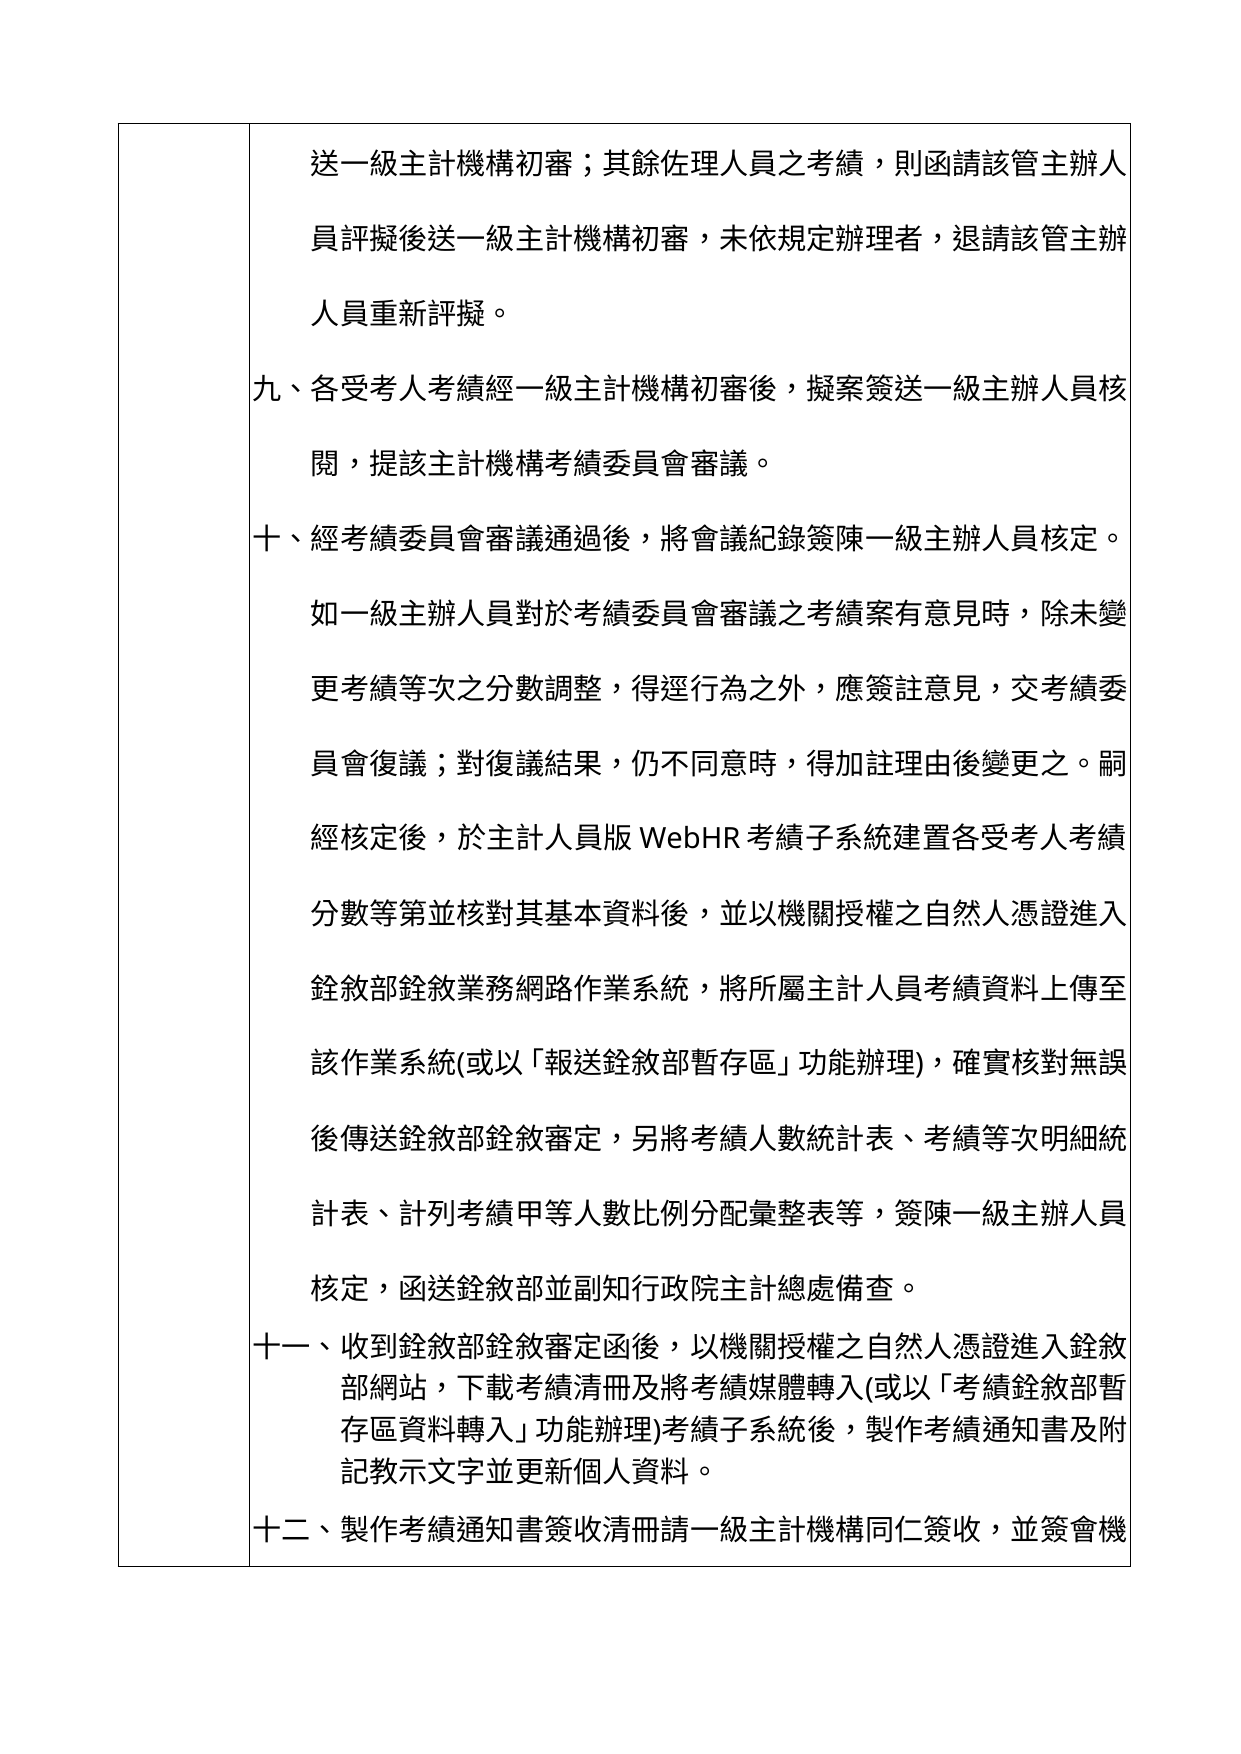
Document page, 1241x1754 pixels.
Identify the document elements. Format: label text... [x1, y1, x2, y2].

table_cell 一、除一級主計機構主辦人員、直轄市及縣市議會主計機構主辦人員由行政院主計總處辦理外，其餘人員之考績，均授權由一級主計機構主辦人員核定。 二、依據行政院及所屬各機關公務人員平時考核要點第4點之規定，每年4月、8月簽辦各一級主計機構同仁平時考核，並請所屬各機關首長考評主辦人員及請各主辦人員考評其屬員。 三、統計一級主計機構暨所屬主計人員參加當年度考績(成)人數，將人數統計表及相關表件送行政院主計總處彙辦。 四、年終考績：係指各官等人員，於每年年終考核其當年1至12月任職期間之成績。年終考績辦理對象： （一）當年1月到職，迄12月1日仍在職者。 （二）當年1月到職於法定期間內送審，經銓敘部審定先予試用，至同年12月底前試用期滿已填具試用期滿成績送審書報請改實者。 （三）現職不滿1年，得以前經銓敘審定有案之同官等或高官等職務合併計算年資辦理，但以調任並繼續任職者為限。 五、另予考績：係指各官等人員，於同一考績年度內，任職不滿1年，而連續任職已達6個月者辦理之考績。另予考績於年終辦理之；年度中如因撤職、休職、免職、辭職、退休、資遣、死亡或留職停薪期間考績年資無法併計者，應隨時辦理。另予考績辦理對象： （一）任現職不滿1年，而連續任職已達6個月以上者。 （二）當年2月以後到職，經審定先予試用，於同年12月底前試用成績合格報請改實者。 （三）公務人員退休、資遣、辭職或留職停薪，在年度內服務滿6個月以上者。 六、依行政院主計總處所屬主計機構辦理考績(成)補充規定，各一級主計機構在初評考列甲等人數比例以不超過行政院主計總處訂定之初評比例下，分別計算各該一級主計機構(含一級主辦人員)暨所屬主計人員得考列甲等之最高人數。 七、一級主計機構得視業務需要，自行訂定一級主計機構暨所屬主計人員考績作業原則辦理相關程序。 八、一級主計機構辦理所屬各主辦人員考績，先函請該機關（學校）首長考評以供參考，併同由各主辦人員之上級主辦人員擬評分數送一級主計機構初審；其餘佐理人員之考績，則函請該管主辦人員評擬後送一級主計機構初審，未依規定辦理者，退請該管主辦人員重新評擬。 九、各受考人考績經一級主計機構初審後，擬案簽送一級主辦人員核閱，提該主計機構考績委員會審議。 十、經考績委員會審議通過後，將會議紀錄簽陳一級主辦人員核定。如一級主辦人員對於考績委員會審議之考績案有意見時，除未變更考績等次之分數調整，得逕行為之外，應簽註意見，交考績委員會復議；對復議結果，仍不同意時，得加註理由後變更之。嗣經核定後，於主計人員版WebHR考績子系統建置各受考人考績分數等第並核對其基本資料後，並以機關授權之自然人憑證進入銓敘部銓敘業務網路作業系統，將所屬主計人員考績資料上傳至該作業系統(或以「報送銓敘部暫存區」功能辦理)，確實核對無誤後傳送銓敘部銓敘審定，另將考績人數統計表、考績等次明細統計表、計列考績甲等人數比例分配彙整表等，簽陳一級主辦人員核定，函送銓敘部並副知行政院主計總處備查。 十一、收到銓敘部銓敘審定函後，以機關授權之自然人憑證進入銓敘部網站，下載考績清冊及將考績媒體轉入(或以「考績銓敘部暫存區資料轉入」功能辦理)考績子系統後，製作考績通知書及附記教示文字並更新個人資料。 十二、製作考績通知書簽收清冊請一級主計機構同仁簽收，並簽會機關內人事及總務單位辦理晉級及升等之後續相關作業。另所屬主計同仁之考績通知書等則函請該管主計機構轉發及辦理後續相關作業。 十三、受考人收受考績通知書後，對考績（成）評定總分、等次如有不服時，可提起復審： 受考人依公務人員保障法相關規定，得於收受考績（成）通知書之次日起30日內，繕具復審書經由原處分機關（如原處分機關非核定機關時，原處分機關應附具答辯書及必要之關係文件，陳報核定機關）重新審查後，轉公務人員保障暨培訓委員會提起復審。 原處分機關對於公務人員所提復審應先行重新審查原行政處分是否合法妥當，如認為復審有理由者，得自行變更或撤銷原行政處分，並函知保訓會。 原處分機關自收到復審書之次日起20日內，不依復審人之請求變更或撤銷原行政處分者，應附答辯書及必要之關係文件送保訓會，並抄送復審人。 保訓會復審決定依法得聲明不服者，復審決定書應附記如不服決定，得於決定書送達之次日起2個月內，依法向該管司法機關請求救濟。 [250, 124, 1130, 1566]
table_cell [119, 124, 249, 1566]
